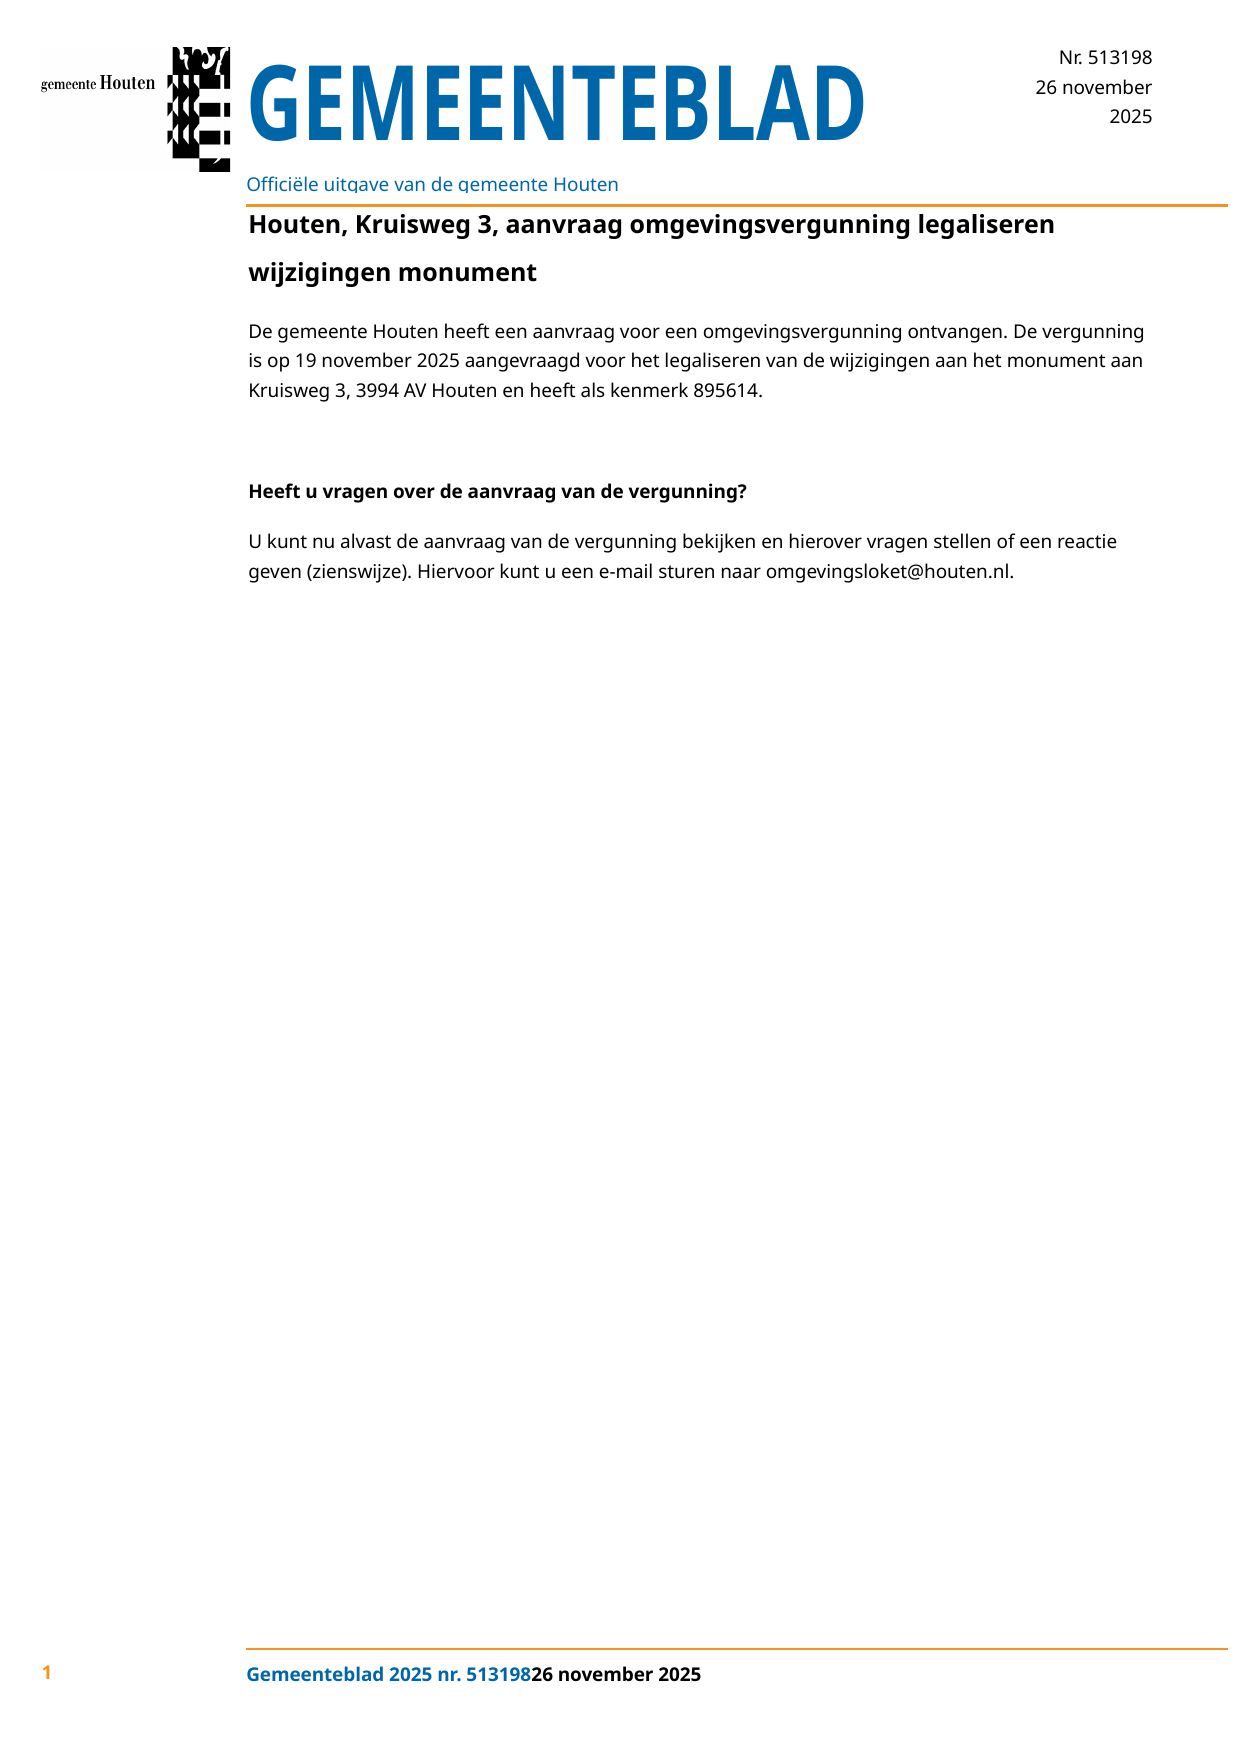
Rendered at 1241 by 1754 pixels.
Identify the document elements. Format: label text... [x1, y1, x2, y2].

text De gemeente Houten heeft een aanvraag voor een omgevingsvergunning ontvangen. De vergunning is op 19 november 2025 aangevraagd voor het legaliseren van de wijzigingen aan het monument aan Kruisweg 3, 3994 AV Houten en heeft als kenmerk 895614. [248, 318, 1152, 403]
text Heeft u vragen over de aanvraag van de vergunning? [248, 478, 1152, 504]
picture [41, 47, 231, 172]
text U kunt nu alvast de aanvraag van de vergunning bekijken en hierover vragen stellen of een reactie geven (zienswijze). Hiervoor kunt u een e-mail sturen naar omgevingsloket@houten.nl. [248, 528, 1152, 584]
text Houten, Kruisweg 3, aanvraag omgevingsvergunning legaliseren wijzigingen monument [248, 207, 1152, 288]
